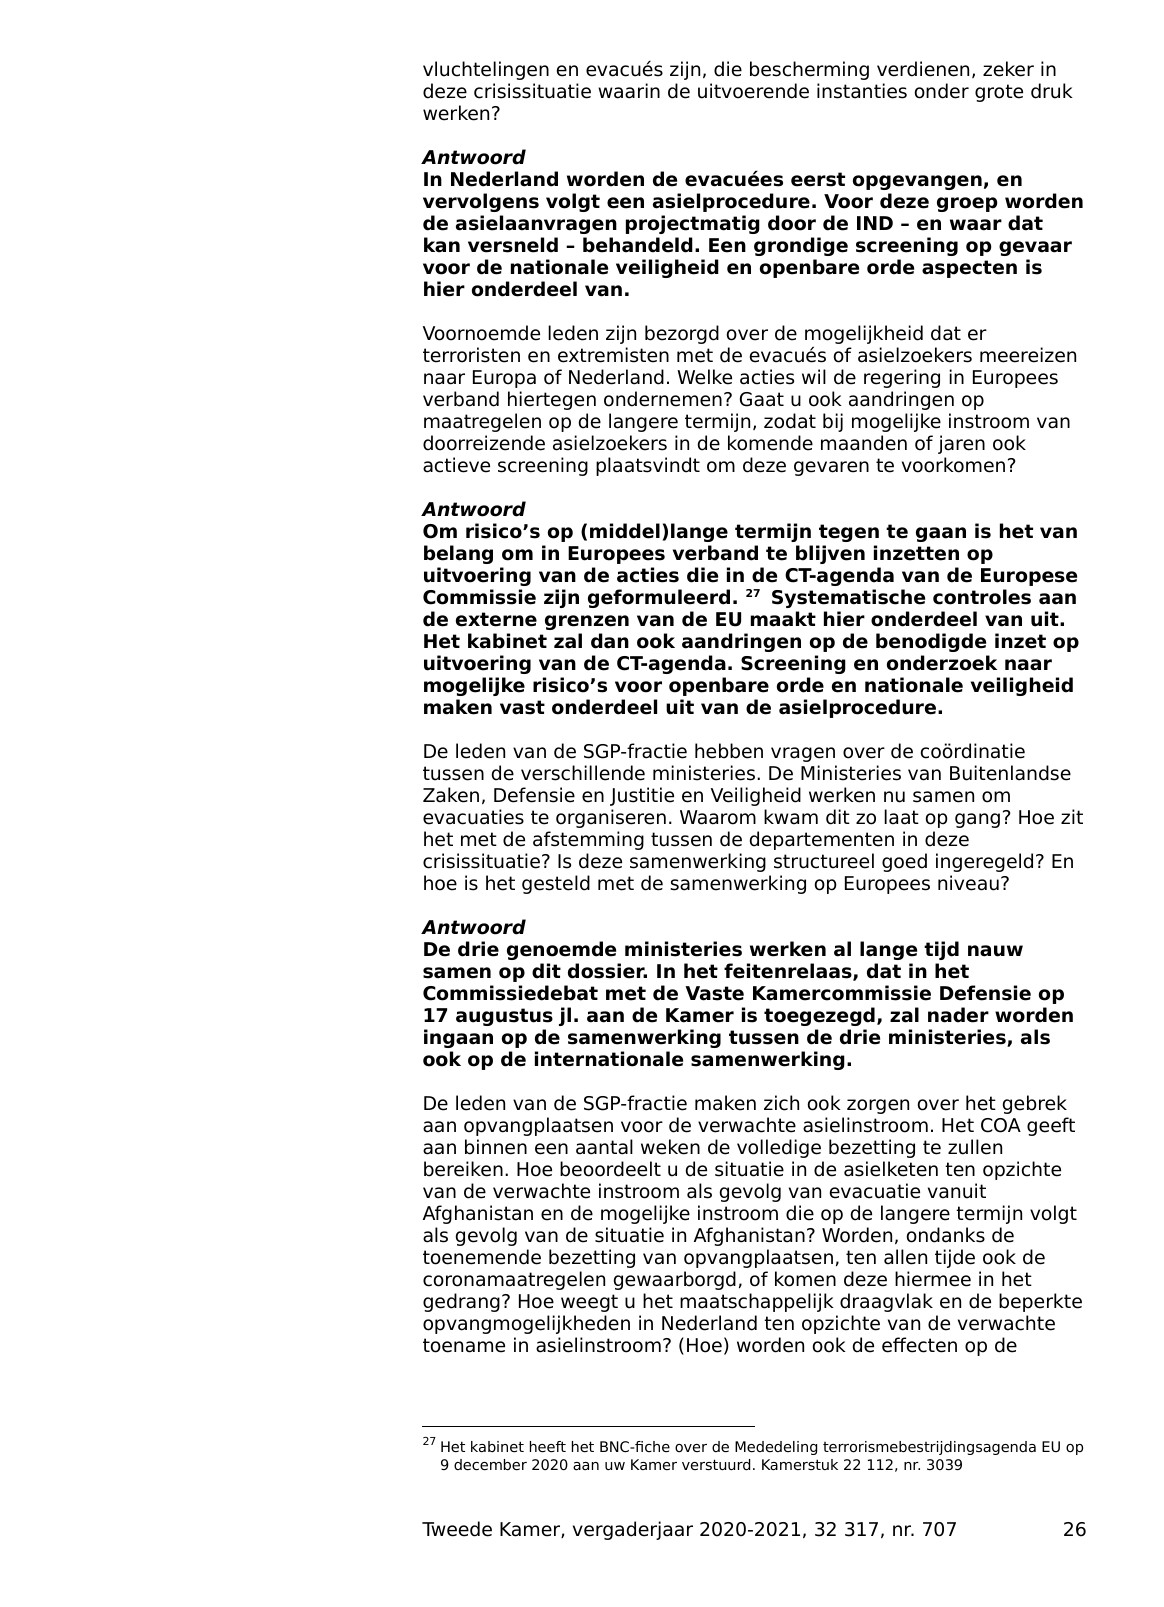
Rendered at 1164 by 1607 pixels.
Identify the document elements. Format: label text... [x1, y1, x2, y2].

text De leden van de SGP-fractie maken zich ook zorgen over het gebrek aan opvangplaatsen voor de verwachte asielinstroom. Het COA geeft aan binnen een aantal weken de volledige bezetting te zullen bereiken. Hoe beoordeelt u de situatie in de asielketen ten opzichte van de verwachte instroom als gevolg van evacuatie vanuit Afghanistan en de mogelijke instroom die op de langere termijn volgt als gevolg van de situatie in Afghanistan? Worden, ondanks de toenemende bezetting van opvangplaatsen, ten allen tijde ook de coronamaatregelen gewaarborgd, of komen deze hiermee in het gedrang? Hoe weegt u het maatschappelijk draagvlak en de beperkte opvangmogelijkheden in Nederland ten opzichte van de verwachte toename in asielinstroom? (Hoe) worden ook de effecten op de [422, 1093, 1087, 1357]
text Om risico’s op (middel)lange termijn tegen te gaan is het van belang om in Europees verband te blijven inzetten op uitvoering van de acties die in de CT-agenda van de Europese Commissie zijn geformuleerd. Systematische controles aan de externe grenzen van de EU maakt hier onderdeel van uit. Het kabinet zal dan ook aandringen op de benodigde inzet op uitvoering van de CT-agenda. Screening en onderzoek naar mogelijke risico’s voor openbare orde en nationale veiligheid maken vast onderdeel uit van de asielprocedure. [422, 521, 1087, 719]
text Het kabinet heeft het BNC-fiche over de Mededeling terrorismebestrijdingsagenda EU op 9 december 2020 aan uw Kamer verstuurd. Kamerstuk 22 112, nr. 3039 [422, 1435, 1087, 1474]
text vluchtelingen en evacués zijn, die bescherming verdienen, zeker in deze crisissituatie waarin de uitvoerende instanties onder grote druk werken? [422, 59, 1087, 125]
text Voornoemde leden zijn bezorgd over de mogelijkheid dat er terroristen en extremisten met de evacués of asielzoekers meereizen naar Europa of Nederland. Welke acties wil de regering in Europees verband hiertegen ondernemen? Gaat u ook aandringen op maatregelen op de langere termijn, zodat bij mogelijke instroom van doorreizende asielzoekers in de komende maanden of jaren ook actieve screening plaatsvindt om deze gevaren te voorkomen? [422, 323, 1087, 477]
text Antwoord [422, 147, 1087, 169]
text Antwoord [422, 499, 1087, 521]
text De drie genoemde ministeries werken al lange tijd nauw samen op dit dossier. In het feitenrelaas, dat in het Commissiedebat met de Vaste Kamercommissie Defensie op 17 augustus jl. aan de Kamer is toegezegd, zal nader worden ingaan op de samenwerking tussen de drie ministeries, als ook op de internationale samenwerking. [422, 939, 1087, 1071]
text In Nederland worden de evacuées eerst opgevangen, en vervolgens volgt een asielprocedure. Voor deze groep worden de asielaanvragen projectmatig door de IND – en waar dat kan versneld – behandeld. Een grondige screening op gevaar voor de nationale veiligheid en openbare orde aspecten is hier onderdeel van. [422, 169, 1087, 301]
text Antwoord [422, 917, 1087, 939]
text De leden van de SGP-fractie hebben vragen over de coördinatie tussen de verschillende ministeries. De Ministeries van Buitenlandse Zaken, Defensie en Justitie en Veiligheid werken nu samen om evacuaties te organiseren. Waarom kwam dit zo laat op gang? Hoe zit het met de afstemming tussen de departementen in deze crisissituatie? Is deze samenwerking structureel goed ingeregeld? En hoe is het gesteld met de samenwerking op Europees niveau? [422, 741, 1087, 895]
